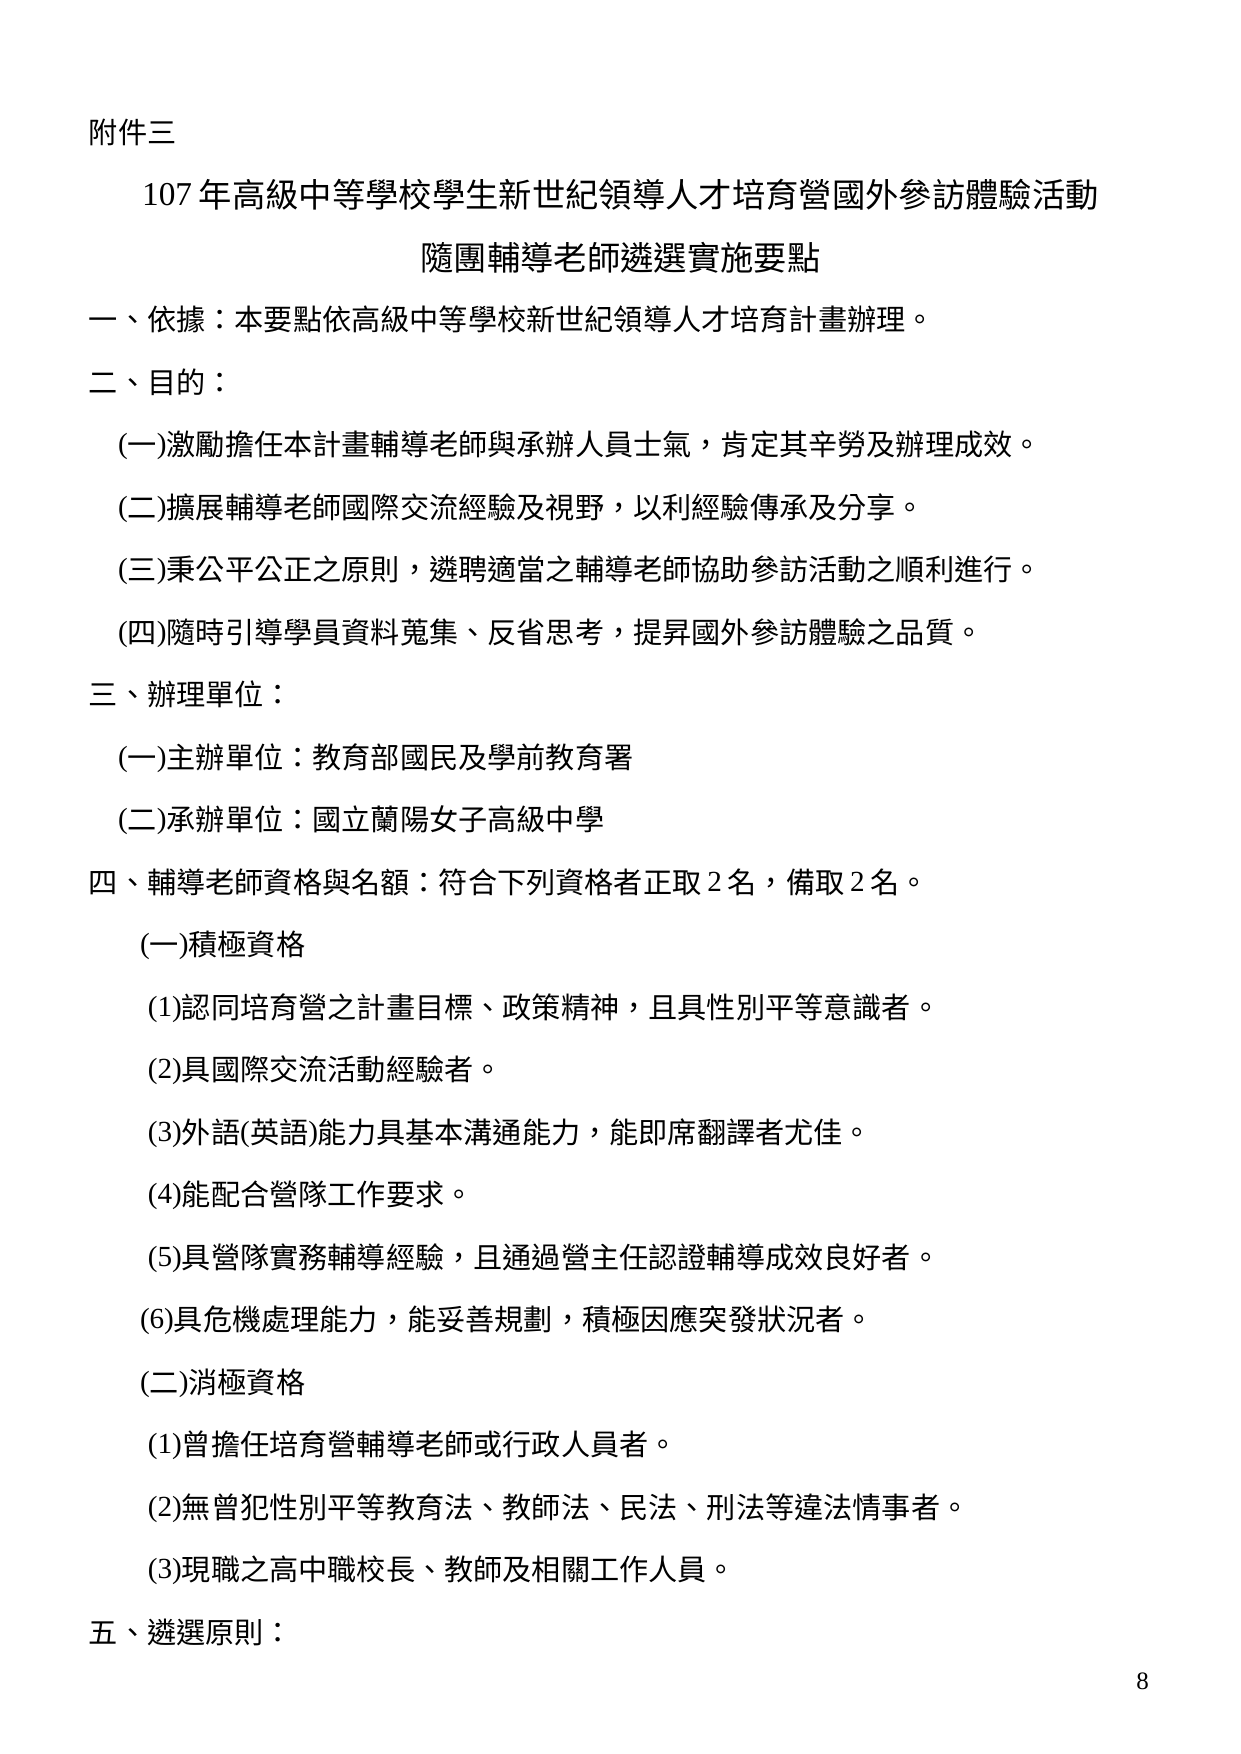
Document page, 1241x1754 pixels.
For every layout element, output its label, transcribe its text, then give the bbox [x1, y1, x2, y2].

text (1)曾擔任培育營輔導老師或行政人員者。 [133, 1401, 1152, 1464]
text (6)具危機處理能力，能妥善規劃，積極因應突發狀況者。 [89, 1276, 1152, 1339]
text 五、遴選原則： [89, 1589, 1152, 1651]
text (三)秉公平公正之原則，遴聘適當之輔導老師協助參訪活動之順利進行。 [89, 526, 1152, 589]
text (3)外語(英語)能力具基本溝通能力，能即席翻譯者尤佳。 [133, 1089, 1152, 1151]
text 107年高級中等學校學生新世紀領導人才培育營國外參訪體驗活動 [89, 151, 1152, 214]
text 隨團輔導老師遴選實施要點 [89, 214, 1152, 276]
text (二)承辦單位：國立蘭陽女子高級中學 [89, 776, 1152, 839]
text (二)擴展輔導老師國際交流經驗及視野，以利經驗傳承及分享。 [89, 464, 1152, 526]
text (2)無曾犯性別平等教育法、教師法、民法、刑法等違法情事者。 [133, 1464, 1152, 1526]
text (5)具營隊實務輔導經驗，且通過營主任認證輔導成效良好者。 [133, 1214, 1152, 1276]
text 附件三 [89, 89, 1152, 151]
text (二)消極資格 [89, 1339, 1152, 1401]
text (1)認同培育營之計畫目標、政策精神，且具性別平等意識者。 [133, 964, 1152, 1026]
text 二、目的： [89, 339, 1152, 401]
text (3)現職之高中職校長、教師及相關工作人員。 [133, 1526, 1152, 1589]
text 一、依據：本要點依高級中等學校新世紀領導人才培育計畫辦理。 [89, 276, 1152, 339]
text (四)隨時引導學員資料蒐集、反省思考，提昇國外參訪體驗之品質。 [89, 589, 1152, 651]
text 三、辦理單位： [89, 651, 1152, 714]
text (一)主辦單位：教育部國民及學前教育署 [89, 714, 1152, 776]
text (4)能配合營隊工作要求。 [133, 1151, 1152, 1214]
text 四、輔導老師資格與名額：符合下列資格者正取2名，備取2名。 [89, 839, 1152, 901]
text (2)具國際交流活動經驗者。 [133, 1026, 1152, 1089]
text (一)積極資格 [89, 901, 1152, 964]
text (一)激勵擔任本計畫輔導老師與承辦人員士氣，肯定其辛勞及辦理成效。 [89, 401, 1152, 464]
